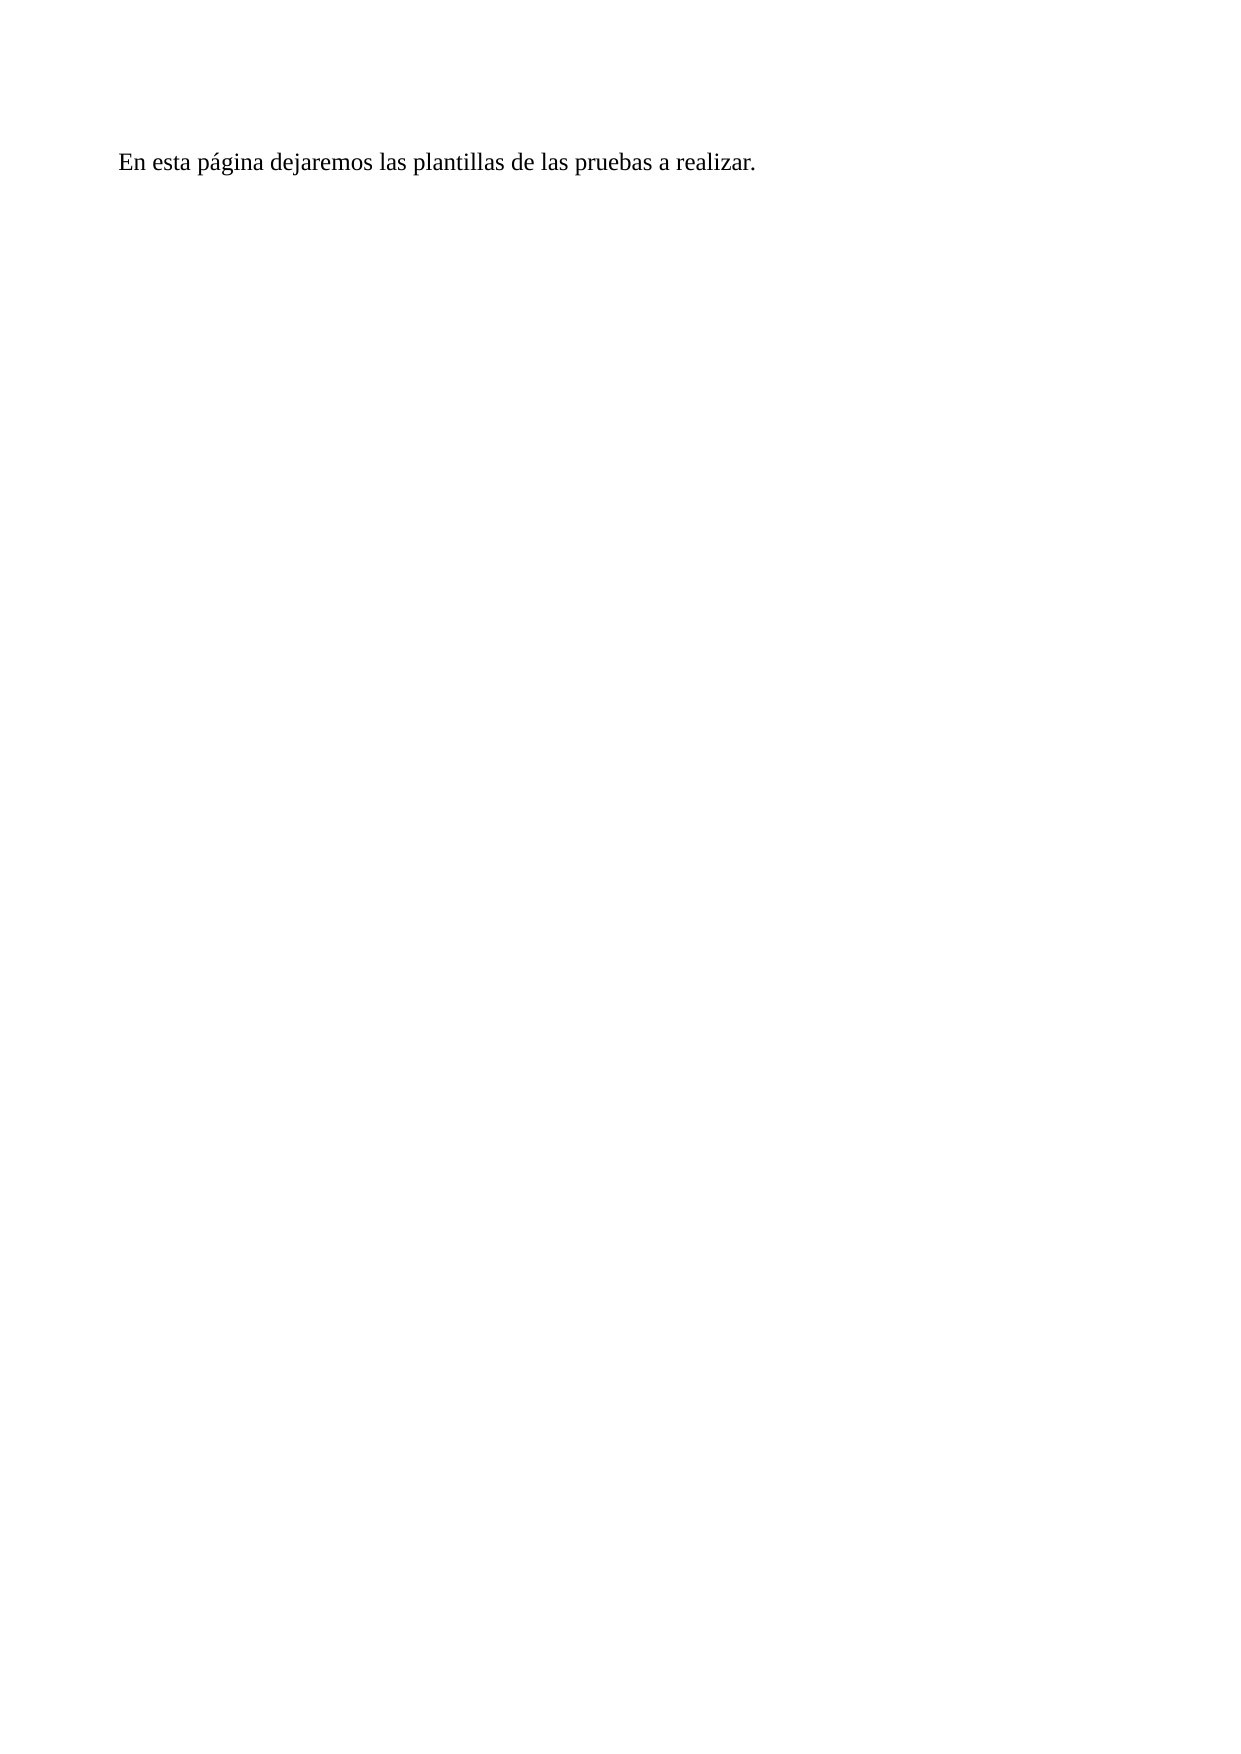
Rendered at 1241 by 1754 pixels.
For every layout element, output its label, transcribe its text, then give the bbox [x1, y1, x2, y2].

text En esta página dejaremos las plantillas de las pruebas a realizar. [118, 147, 1122, 176]
